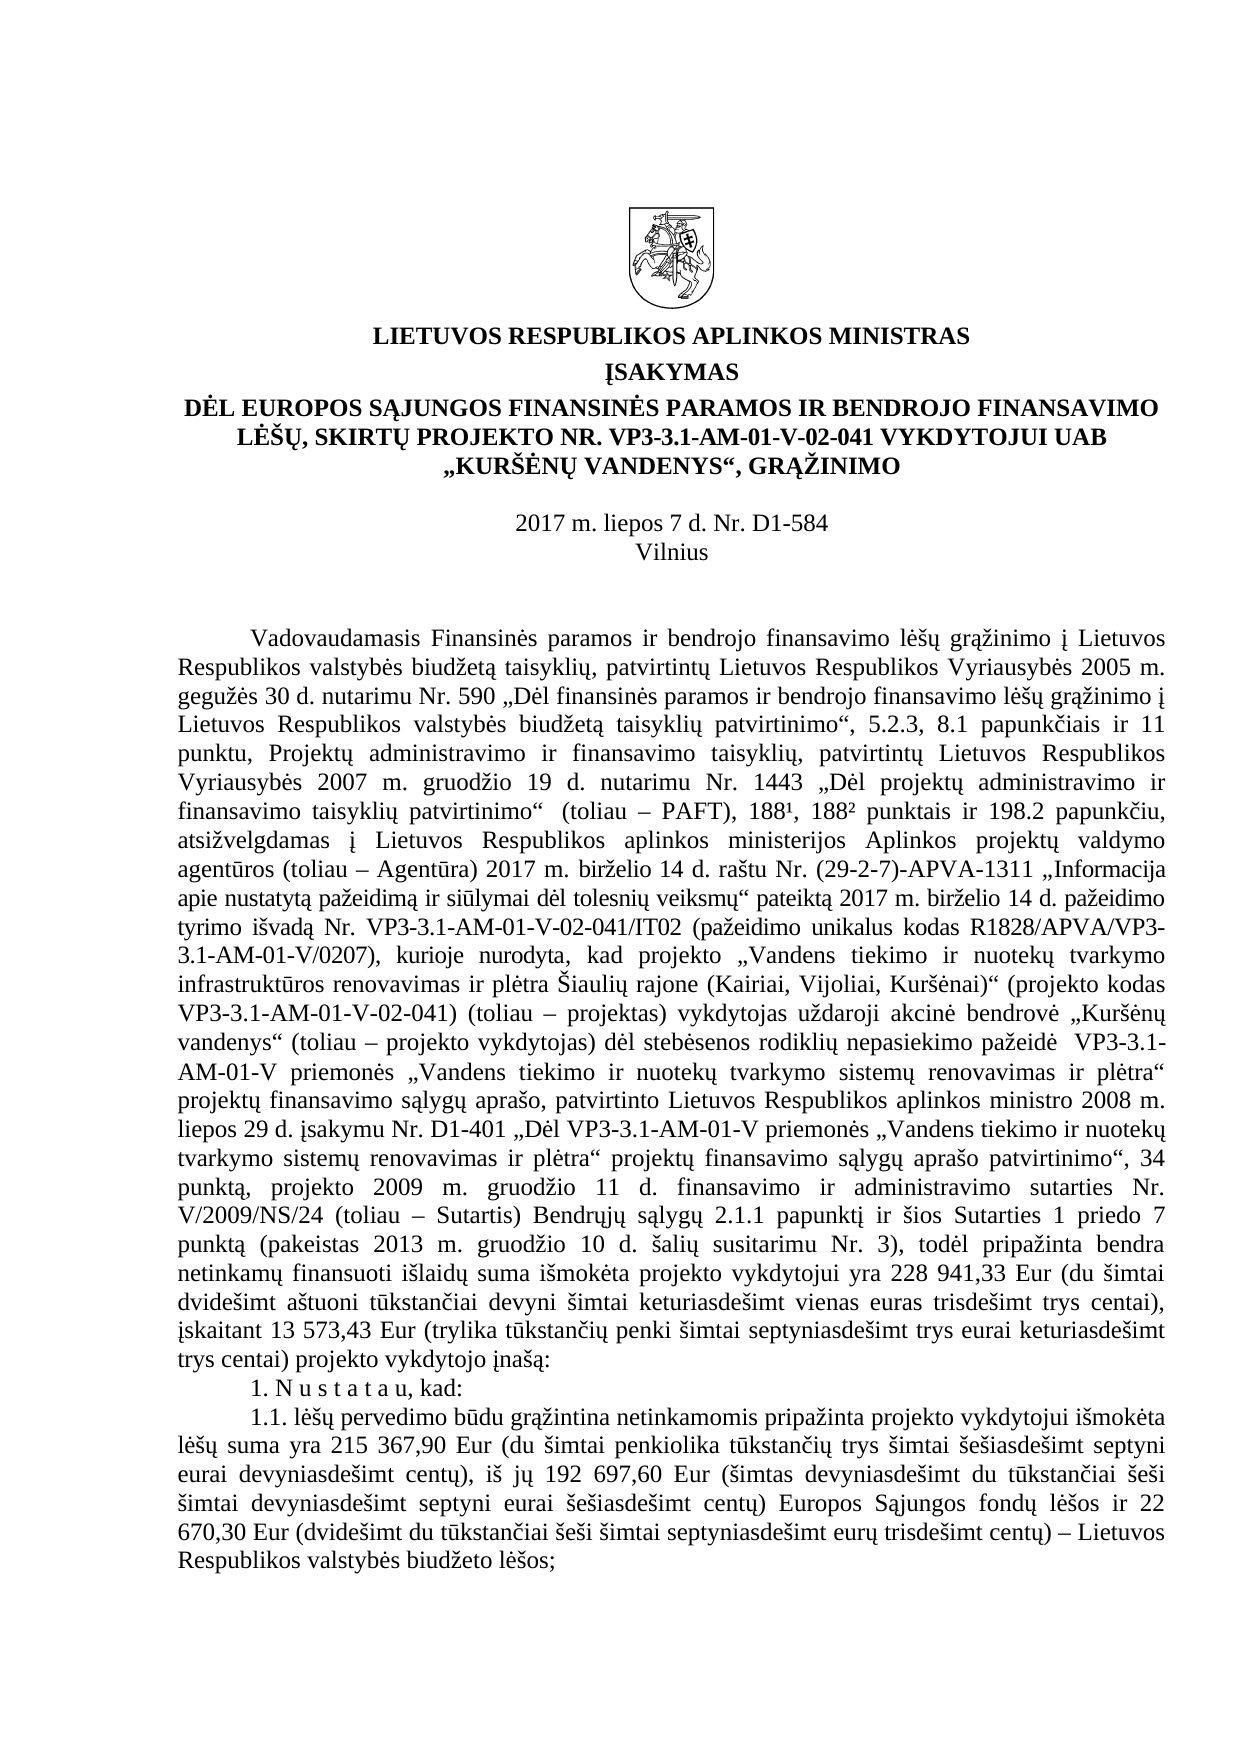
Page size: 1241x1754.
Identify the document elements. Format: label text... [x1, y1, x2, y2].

text 1.1. lėšų pervedimo būdu grąžintina netinkamomis pripažinta projekto vykdytojui išmokėta lėšų suma yra 215 367,90 Eur (du šimtai penkiolika tūkstančių trys šimtai šešiasdešimt septyni eurai devyniasdešimt centų), iš jų 192 697,60 Eur (šimtas devyniasdešimt du tūkstančiai šeši šimtai devyniasdešimt septyni eurai šešiasdešimt centų) Europos Sąjungos fondų lėšos ir 22 670,30 Eur (dvidešimt du tūkstančiai šeši šimtai septyniasdešimt eurų trisdešimt centų) – Lietuvos Respublikos valstybės biudžeto lėšos; [177, 1402, 1166, 1574]
text LIETUVOS RESPUBLIKOS APLINKOS MINISTRAS [177, 321, 1166, 350]
text ĮSAKYMAS [177, 357, 1166, 386]
text Vilnius [177, 537, 1166, 594]
text 1. N u s t a t a u, kad: [177, 1373, 1166, 1402]
text LĖŠŲ, SKIRTŲ PROJEKTO NR. VP3-3.1-AM-01-V-02-041 VYKDYTOJUI UAB „KURŠĖNŲ VANDENYS“, GRĄŽINIMO [177, 422, 1166, 479]
text Vadovaudamasis Finansinės paramos ir bendrojo finansavimo lėšų grąžinimo į Lietuvos Respublikos valstybės biudžetą taisyklių, patvirtintų Lietuvos Respublikos Vyriausybės 2005 m. gegužės 30 d. nutarimu Nr. 590 „Dėl finansinės paramos ir bendrojo finansavimo lėšų grąžinimo į Lietuvos Respublikos valstybės biudžetą taisyklių patvirtinimo“, 5.2.3, 8.1 papunkčiais ir 11 punktu, Projektų administravimo ir finansavimo taisyklių, patvirtintų Lietuvos Respublikos Vyriausybės 2007 m. gruodžio 19 d. nutarimu Nr. 1443 „Dėl projektų administravimo ir finansavimo taisyklių patvirtinimo“ (toliau – PAFT), 188¹, 188² punktais ir 198.2 papunkčiu, atsižvelgdamas į Lietuvos Respublikos aplinkos ministerijos Aplinkos projektų valdymo agentūros (toliau – Agentūra) 2017 m. birželio 14 d. raštu Nr. (29-2-7)-APVA-1311 „Informacija apie nustatytą pažeidimą ir siūlymai dėl tolesnių veiksmų“ pateiktą 2017 m. birželio 14 d. pažeidimo tyrimo išvadą Nr. VP3-3.1-AM-01-V-02-041/IT02 (pažeidimo unikalus kodas R1828/APVA/VP3-3.1-AM-01-V/0207), kurioje nurodyta, kad projekto „Vandens tiekimo ir nuotekų tvarkymo infrastruktūros renovavimas ir plėtra Šiaulių rajone (Kairiai, Vijoliai, Kuršėnai)“ (projekto kodas VP3-3.1-AM-01-V-02-041) (toliau – projektas) vykdytojas uždaroji akcinė bendrovė „Kuršėnų vandenys“ (toliau – projekto vykdytojas) dėl stebėsenos rodiklių nepasiekimo pažeidė VP3-3.1-AM-01-V priemonės „Vandens tiekimo ir nuotekų tvarkymo sistemų renovavimas ir plėtra“ projektų finansavimo sąlygų aprašo, patvirtinto Lietuvos Respublikos aplinkos ministro 2008 m. liepos 29 d. įsakymu Nr. D1-401 „Dėl VP3-3.1-AM-01-V priemonės „Vandens tiekimo ir nuotekų tvarkymo sistemų renovavimas ir plėtra“ projektų finansavimo sąlygų aprašo patvirtinimo“, 34 punktą, projekto 2009 m. gruodžio 11 d. finansavimo ir administravimo sutarties Nr. V/2009/NS/24 (toliau – Sutartis) Bendrųjų sąlygų 2.1.1 papunktį ir šios Sutarties 1 priedo 7 punktą (pakeistas 2013 m. gruodžio 10 d. šalių susitarimu Nr. 3), todėl pripažinta bendra netinkamų finansuoti išlaidų suma išmokėta projekto vykdytojui yra 228 941,33 Eur (du šimtai dvidešimt aštuoni tūkstančiai devyni šimtai keturiasdešimt vienas euras trisdešimt trys centai), įskaitant 13 573,43 Eur (trylika tūkstančių penki šimtai septyniasdešimt trys eurai keturiasdešimt trys centai) projekto vykdytojo įnašą: [177, 623, 1166, 1373]
text DĖL EUROPOS SĄJUNGOS FINANSINĖS PARAMOS IR BENDROJO FINANSAVIMO [177, 393, 1166, 422]
text 2017 m. liepos 7 d. Nr. D1-584 [177, 508, 1166, 537]
